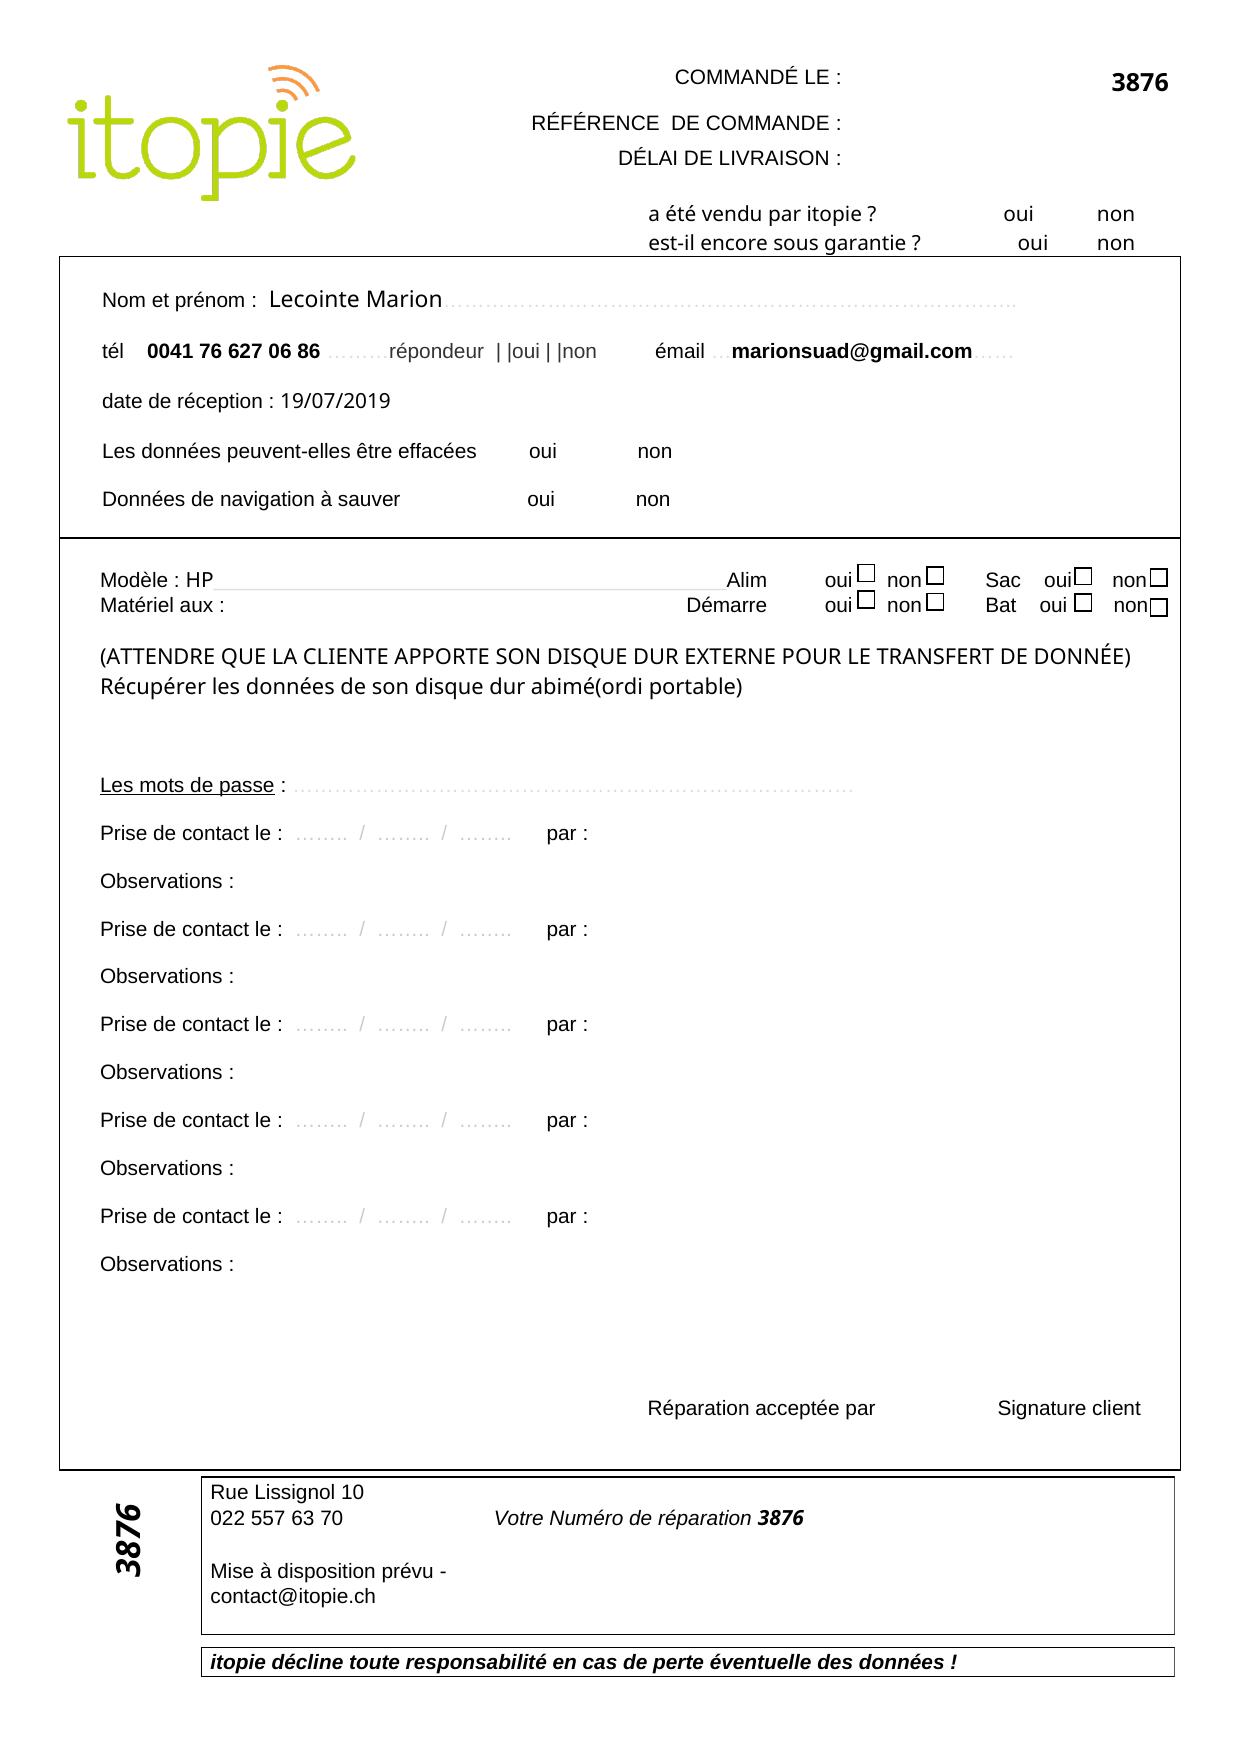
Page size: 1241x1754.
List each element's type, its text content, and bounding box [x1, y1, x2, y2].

text est-il encore sous garantie ? oui non [59, 228, 1181, 256]
text Observations : [60, 1153, 1180, 1180]
table_cell itopie décline toute responsabilité en cas de perte éventuelle des données ! [195, 1641, 1180, 1683]
text Modèle : HP Alim oui non Sac oui non [879, 562, 925, 590]
text Nom et prénom : Lecointe Marion……………………………………………………………………….. [60, 280, 1180, 314]
table_header COMMANDÉ LE : [490, 59, 847, 104]
picture [67, 65, 356, 201]
text Prise de contact le : …….. / …….. / …….. par : [60, 913, 1180, 940]
text Prise de contact le : …….. / …….. / …….. par : [60, 1009, 1180, 1036]
text Observations : [60, 961, 1180, 988]
text (ATTENDRE QUE LA CLIENTE APPORTE SON DISQUE DUR EXTERNE POUR LE TRANSFERT DE DONNÉE) Récupérer les données de son disque dur abimé(ordi portable) [60, 638, 1180, 701]
text date de réception : 19/07/2019 [60, 383, 1180, 415]
text Réparation acceptée par Signature client [60, 1392, 1180, 1419]
text Les mots de passe : ……………………………………………………………………… [60, 769, 1180, 797]
text Les données peuvent-elles être effacées oui non [60, 436, 1180, 463]
text tél 0041 76 627 06 86 ………répondeur | |oui | |non émail …marionsuad@gmail.com…… [60, 335, 1180, 362]
table_cell [847, 105, 1180, 140]
text Prise de contact le : …….. / …….. / …….. par : [60, 1105, 1180, 1132]
text Observations : [60, 865, 1180, 892]
table_header 3876 [59, 1471, 195, 1683]
text a été vendu par itopie ? oui non [59, 199, 1181, 228]
text Modèle : HP Alim oui non Sac oui non [948, 562, 1180, 590]
text Données de navigation à sauver oui non [60, 484, 1180, 511]
text Observations : [60, 1249, 1180, 1276]
table_header 3876 [847, 59, 1180, 104]
text Prise de contact le : …….. / …….. / …….. par : [60, 1201, 1180, 1228]
text Observations : [60, 1057, 1180, 1084]
table_header Rue Lissignol 10 022 557 63 70 Votre Numéro de réparation 3876 Mise à disposition prévu - contact@itopie.ch [195, 1471, 1180, 1641]
text Modèle : HP Alim oui non Sac oui non [60, 562, 856, 590]
text Matériel aux : Démarre oui non Bat oui non [60, 590, 1180, 617]
text Prise de contact le : …….. / …….. / …….. par : [60, 817, 1180, 844]
table_cell RÉFÉRENCE DE COMMANDE : [490, 105, 847, 140]
table_cell [847, 140, 1180, 175]
table_cell DÉLAI DE LIVRAISON : [490, 140, 847, 175]
